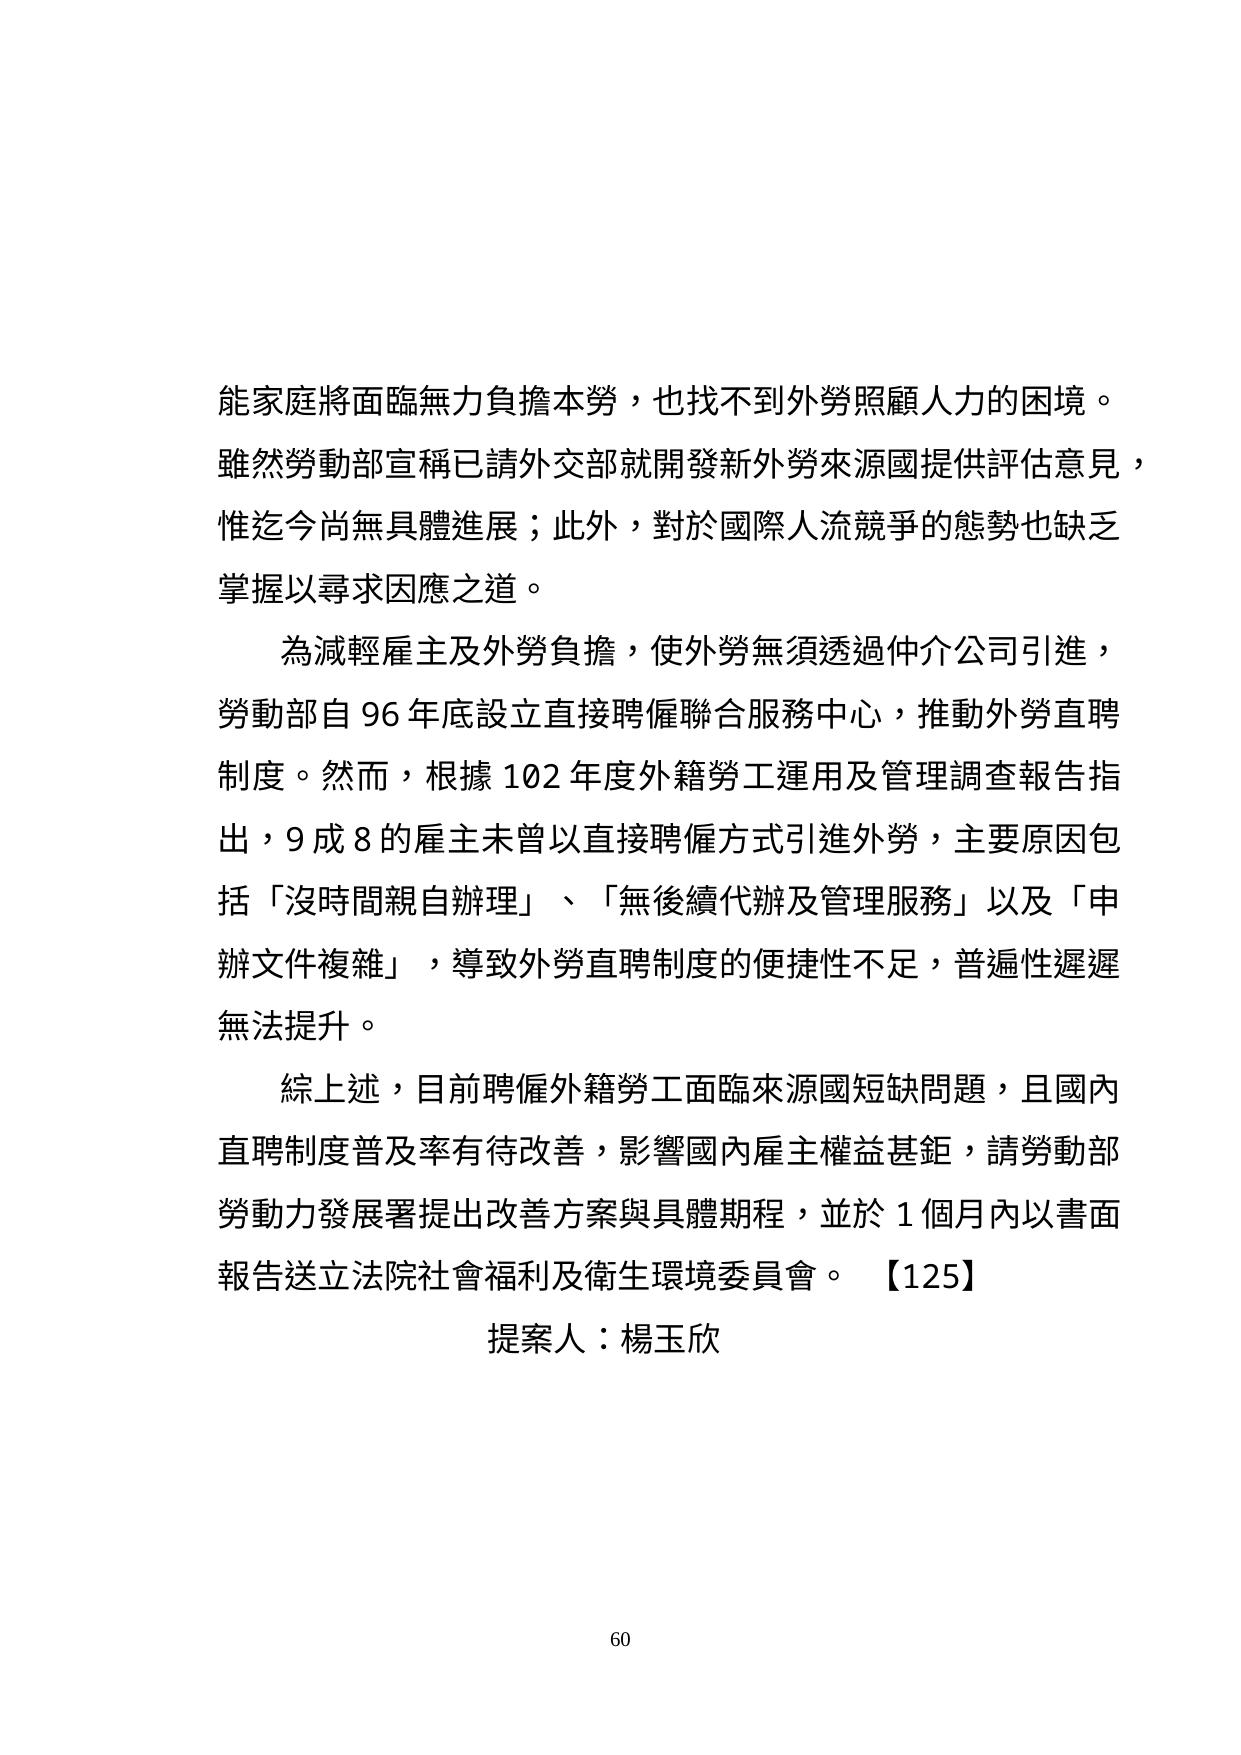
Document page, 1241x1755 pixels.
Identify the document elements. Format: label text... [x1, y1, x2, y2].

text 綜上述，目前聘僱外籍勞工面臨來源國短缺問題，且國內直聘制度普及率有待改善，影響國內雇主權益甚鉅，請勞動部勞動力發展署提出改善方案與具體期程，並於1個月內以書面報告送立法院社會福利及衛生環境委員會。 【125】 [217, 1045, 1122, 1295]
text 提案人：楊玉欣 [118, 1295, 1122, 1358]
text (六)鑒於我國目前已洽定且開放引進的外勞來源國，僅有印尼（43%）、越南（26%）、菲律賓（19%）、泰國（12%）、馬來西亞及蒙古（均不滿1%）等6國，其中社福外勞更有超過8成來自印尼。如此過度依賴單一來源國，容易因為偶發事件（例如廣大興案、越南發生排華浪潮）或來源國政策改變（例如印尼政府宣布2017年起分階段停止輸出家事類勞工）而面臨缺工危險。此外，國際人流競爭激烈，鄰近各先進國家與我國一樣，都有超高齡化而欠缺照顧人力之困境，平均可支配所得遠高於我國者如日本、香港一旦提高外勞薪資，我國失能家庭將面臨無力負擔本勞，也找不到外勞照顧人力的困境。雖然勞動部宣稱已請外交部就開發新外勞來源國提供評估意見，惟迄今尚無具體進展；此外，對於國際人流競爭的態勢也缺乏掌握以尋求因應之道。 [150, 358, 1122, 608]
text 為減輕雇主及外勞負擔，使外勞無須透過仲介公司引進，勞動部自96年底設立直接聘僱聯合服務中心，推動外勞直聘制度。然而，根據102年度外籍勞工運用及管理調查報告指出，9成8的雇主未曾以直接聘僱方式引進外勞，主要原因包括「沒時間親自辦理」、「無後續代辦及管理服務」以及「申辦文件複雜」，導致外勞直聘制度的便捷性不足，普遍性遲遲無法提升。 [217, 608, 1122, 1045]
